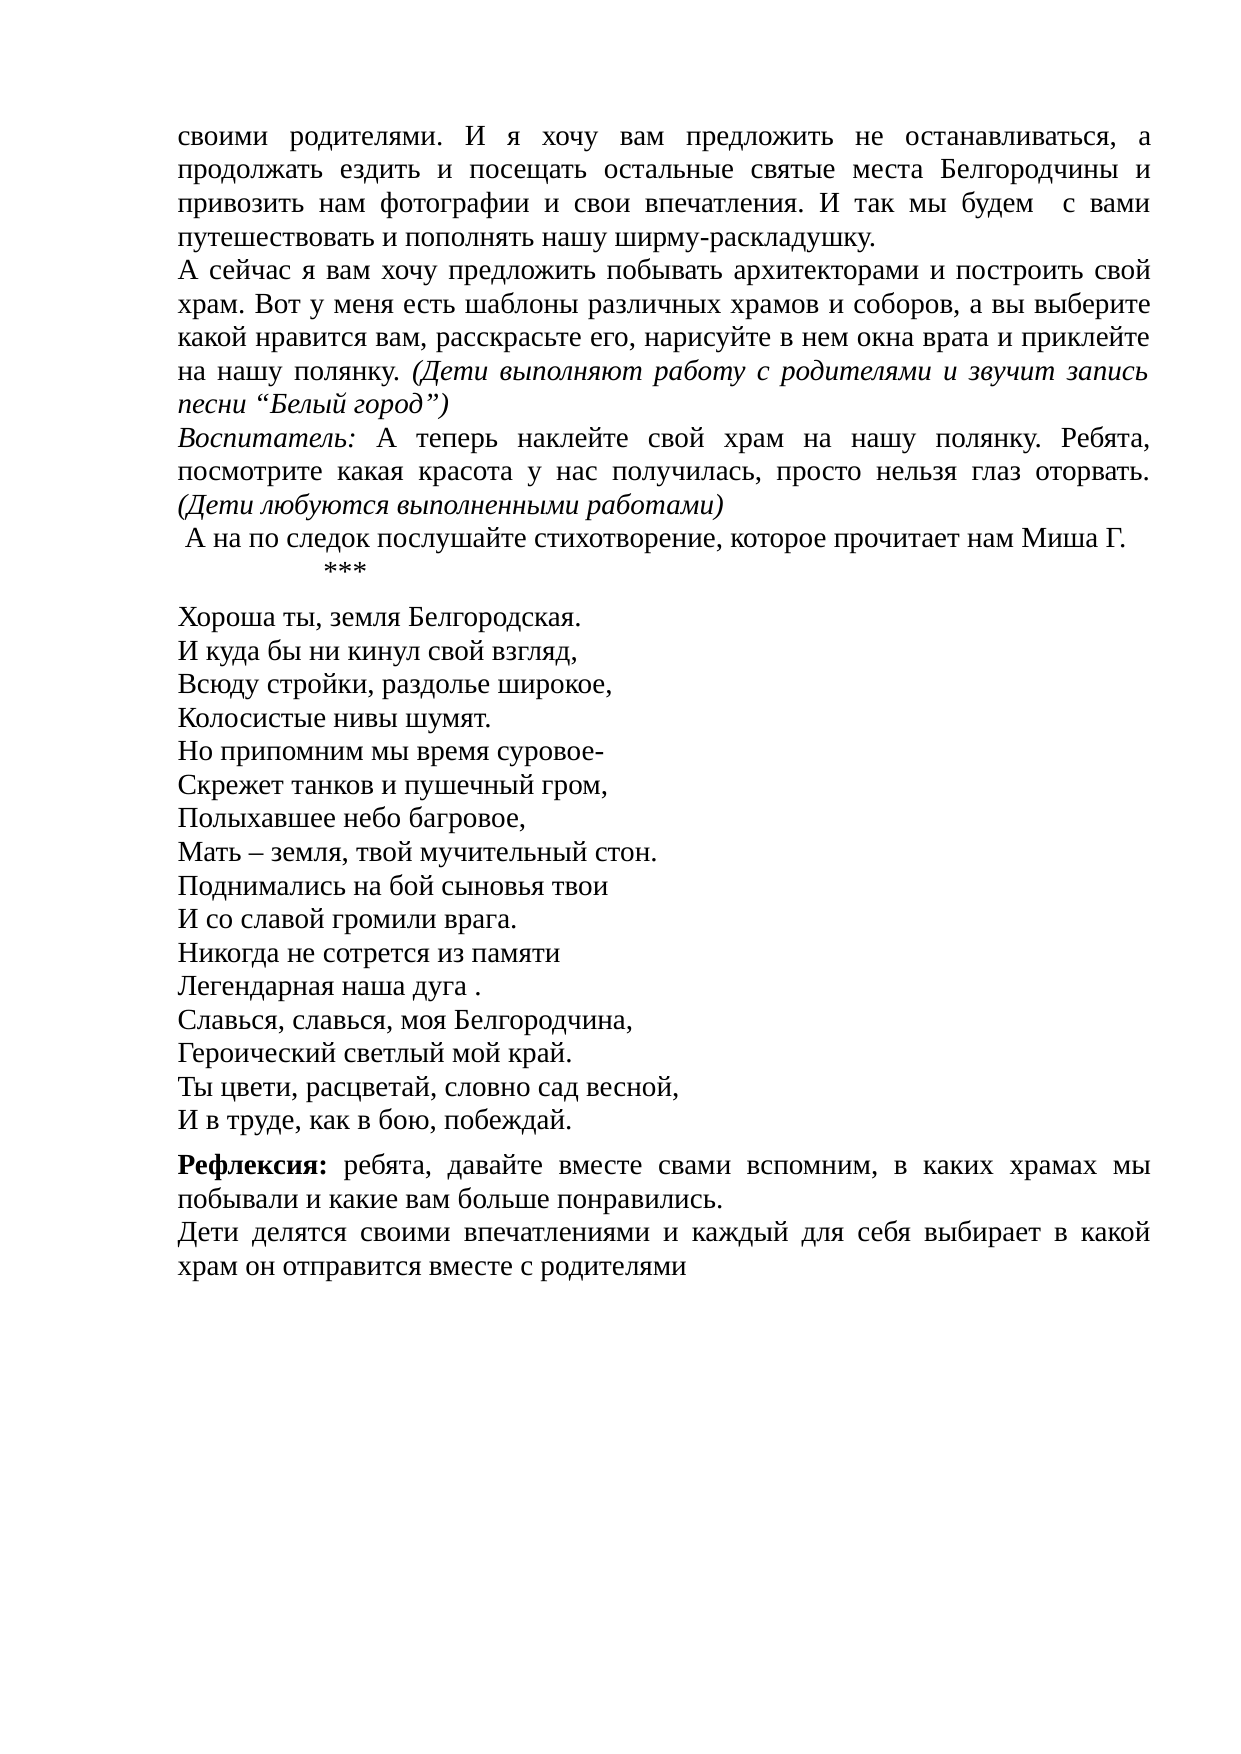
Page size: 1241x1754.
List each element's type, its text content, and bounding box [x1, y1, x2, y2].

text А на по следок послушайте стихотворение, которое прочитает нам Миша Г. [177, 521, 1152, 554]
text Воспитатель: А теперь наклейте свой храм на нашу полянку. Ребята, посмотрите какая красота у нас получилась, просто нельзя глаз оторвать. (Дети любуются выполненными работами) [177, 420, 1152, 521]
text своими родителями. И я хочу вам предложить не останавливаться, а продолжать ездить и посещать остальные святые места Белгородчины и привозить нам фотографии и свои впечатления. И так мы будем с вами путешествовать и пополнять нашу ширму-раскладушку. [177, 118, 1152, 252]
text Рефлексия: ребята, давайте вместе свами вспомним, в каких храмах мы побывали и какие вам больше понравились. [177, 1147, 1152, 1214]
text *** [177, 554, 1152, 588]
text А сейчас я вам хочу предложить побывать архитекторами и построить свой храм. Вот у меня есть шаблоны различных храмов и соборов, а вы выберите какой нравится вам, расскрасьте его, нарисуйте в нем окна врата и приклейте на нашу полянку. (Дети выполняют работу с родителями и звучит запись песни “Белый город”) [177, 252, 1152, 420]
text Хороша ты, земля Белгородская. И куда бы ни кинул свой взгляд, Всюду стройки, раздолье широкое, Колосистые нивы шумят. Но припомним мы время суровое- Скрежет танков и пушечный гром, Полыхавшее небо багровое, Мать – земля, твой мучительный стон. Поднимались на бой сыновья твои И со славой громили врага. Никогда не сотрется из памяти Легендарная наша дуга . Славься, славься, моя Белгородчина, Героический светлый мой край. Ты цвети, расцветай, словно сад весной, И в труде, как в бою, побеждай. [177, 599, 1152, 1136]
text Дети делятся своими впечатлениями и каждый для себя выбирает в какой храм он отправится вместе с родителями [177, 1214, 1152, 1282]
